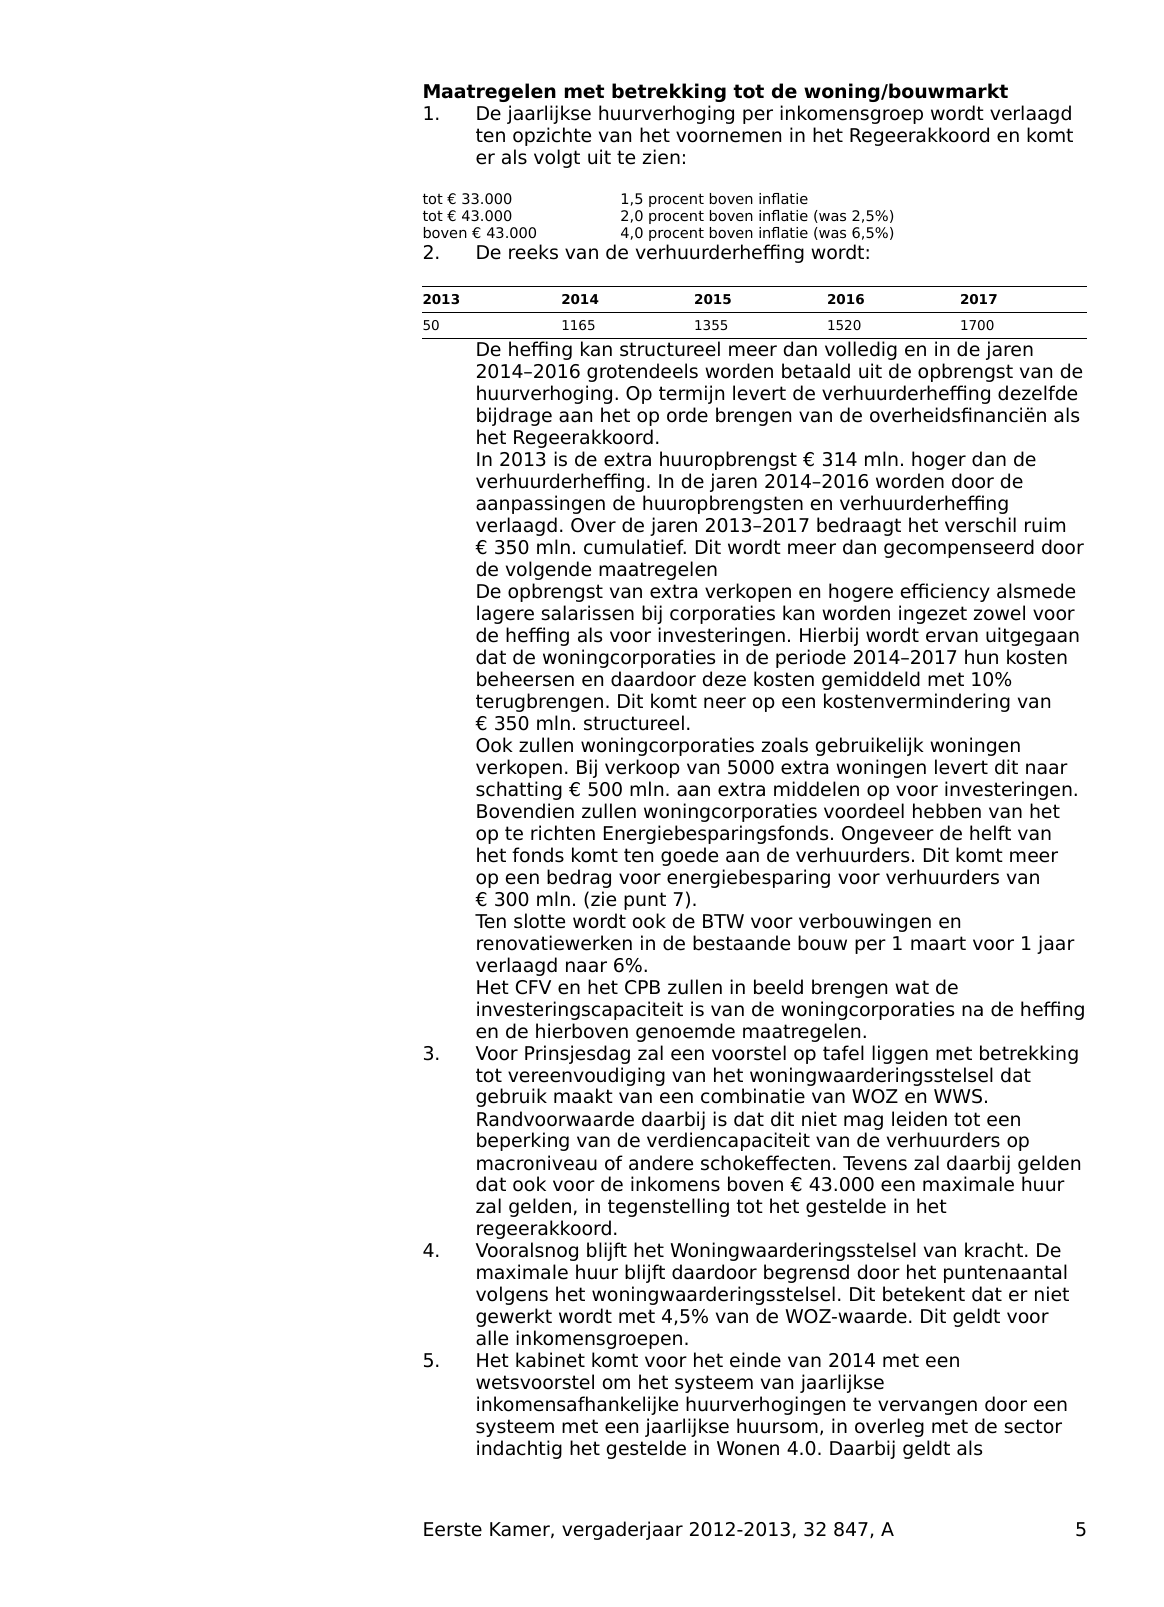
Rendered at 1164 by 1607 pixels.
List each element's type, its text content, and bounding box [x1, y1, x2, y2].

text 5. Het kabinet komt voor het einde van 2014 met een wetsvoorstel om het systeem van jaarlijkse inkomensafhankelijke huurverhogingen te vervangen door een systeem met een jaarlijkse huursom, in overleg met de sector indachtig het gestelde in Wonen 4.0. Daarbij geldt als [422, 1350, 1087, 1460]
table_header 2017 [954, 287, 1087, 312]
text In 2013 is de extra huuropbrengst € 314 mln. hoger dan de verhuurderheffing. In de jaren 2014–2016 worden door de aanpassingen de huuropbrengsten en verhuurderheffing verlaagd. Over de jaren 2013–2017 bedraagt het verschil ruim € 350 mln. cumulatief. Dit wordt meer dan gecompenseerd door de volgende maatregelen [475, 449, 1087, 581]
text De opbrengst van extra verkopen en hogere efficiency alsmede lagere salarissen bij corporaties kan worden ingezet zowel voor de heffing als voor investeringen. Hierbij wordt ervan uitgegaan dat de woningcorporaties in de periode 2014–2017 hun kosten beheersen en daardoor deze kosten gemiddeld met 10% terugbrengen. Dit komt neer op een kostenvermindering van € 350 mln. structureel. [475, 581, 1087, 735]
table_cell 2,0 procent boven inflatie (was 2,5%) [614, 208, 1087, 225]
table_cell 50 [422, 313, 555, 338]
subtitle Maatregelen met betrekking tot de woning/bouwmarkt [422, 81, 1087, 103]
table_cell boven € 43.000 [422, 225, 614, 242]
table_cell 1700 [954, 313, 1087, 338]
table_cell 4,0 procent boven inflatie (was 6,5%) [614, 225, 1087, 242]
text 1. De jaarlijkse huurverhoging per inkomensgroep wordt verlaagd ten opzichte van het voornemen in het Regeerakkoord en komt er als volgt uit te zien: [422, 103, 1087, 169]
text Ten slotte wordt ook de BTW voor verbouwingen en renovatiewerken in de bestaande bouw per 1 maart voor 1 jaar verlaagd naar 6%. [475, 911, 1087, 977]
text Bovendien zullen woningcorporaties voordeel hebben van het op te richten Energiebesparingsfonds. Ongeveer de helft van het fonds komt ten goede aan de verhuurders. Dit komt meer op een bedrag voor energiebesparing voor verhuurders van € 300 mln. (zie punt 7). [475, 801, 1087, 911]
table_header 2015 [688, 287, 821, 312]
text De heffing kan structureel meer dan volledig en in de jaren 2014–2016 grotendeels worden betaald uit de opbrengst van de huurverhoging. Op termijn levert de verhuurderheffing dezelfde bijdrage aan het op orde brengen van de overheidsfinanciën als het Regeerakkoord. [475, 339, 1087, 449]
table_cell 1165 [555, 313, 688, 338]
table_header 2013 [422, 287, 555, 312]
text 4. Vooralsnog blijft het Woningwaarderingsstelsel van kracht. De maximale huur blijft daardoor begrensd door het puntenaantal volgens het woningwaarderingsstelsel. Dit betekent dat er niet gewerkt wordt met 4,5% van de WOZ-waarde. Dit geldt voor alle inkomensgroepen. [422, 1240, 1087, 1350]
table_cell 1355 [688, 313, 821, 338]
text 2. De reeks van de verhuurderheffing wordt: [422, 242, 1087, 264]
table_header tot € 33.000 [422, 191, 614, 208]
table_cell tot € 43.000 [422, 208, 614, 225]
text Ook zullen woningcorporaties zoals gebruikelijk woningen verkopen. Bij verkoop van 5000 extra woningen levert dit naar schatting € 500 mln. aan extra middelen op voor investeringen. [475, 735, 1087, 801]
table_header 2014 [555, 287, 688, 312]
table_cell 1520 [821, 313, 954, 338]
table_header 1,5 procent boven inflatie [614, 191, 1087, 208]
text 3. Voor Prinsjesdag zal een voorstel op tafel liggen met betrekking tot vereenvoudiging van het woningwaarderingsstelsel dat gebruik maakt van een combinatie van WOZ en WWS. Randvoorwaarde daarbij is dat dit niet mag leiden tot een beperking van de verdiencapaciteit van de verhuurders op macroniveau of andere schokeffecten. Tevens zal daarbij gelden dat ook voor de inkomens boven € 43.000 een maximale huur zal gelden, in tegenstelling tot het gestelde in het regeerakkoord. [422, 1042, 1087, 1240]
text Het CFV en het CPB zullen in beeld brengen wat de investeringscapaciteit is van de woningcorporaties na de heffing en de hierboven genoemde maatregelen. [475, 977, 1087, 1042]
table_header 2016 [821, 287, 954, 312]
